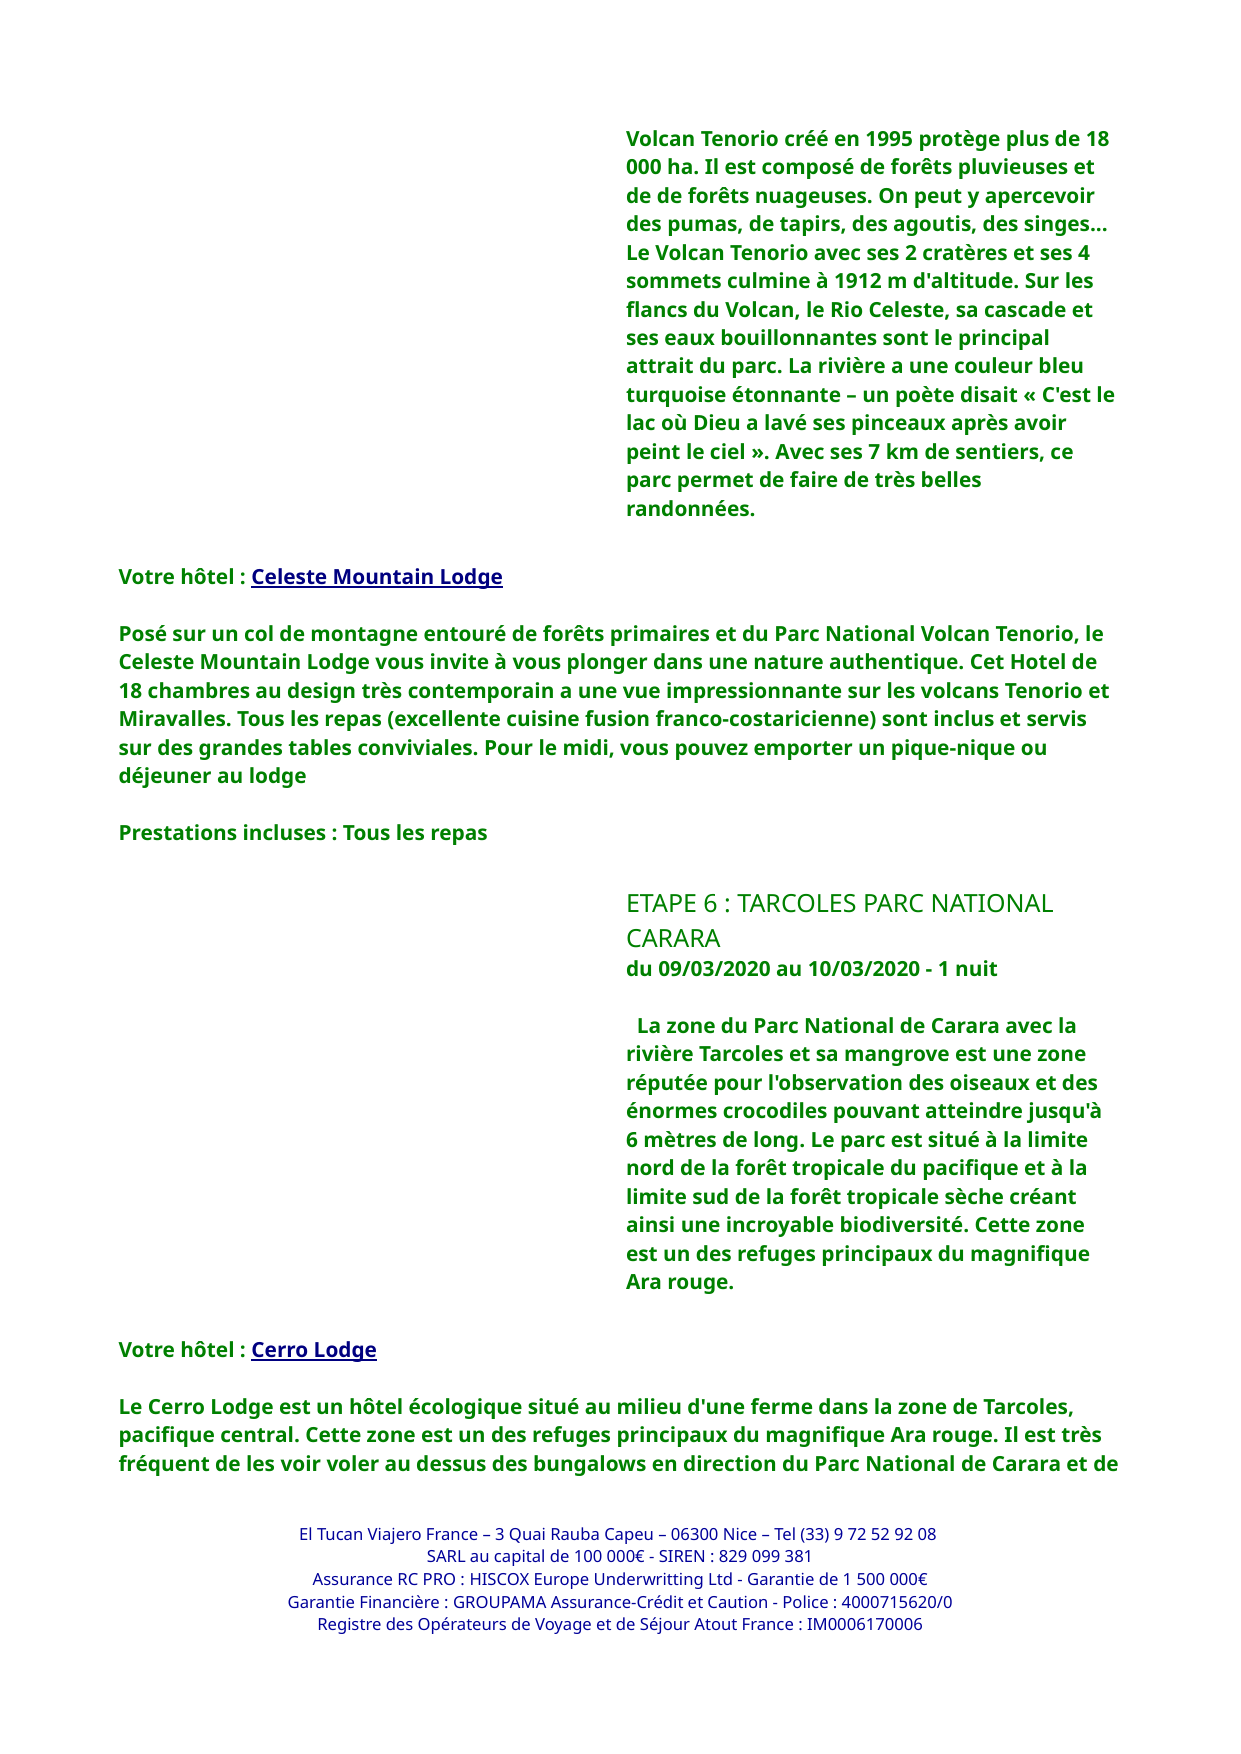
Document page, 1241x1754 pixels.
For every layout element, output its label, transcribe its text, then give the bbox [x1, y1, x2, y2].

table_header [118, 880, 620, 1301]
text Posé sur un col de montagne entouré de forêts primaires et du Parc National Volcan Tenorio, le Celeste Mountain Lodge vous invite à vous plonger dans une nature authentique. Cet Hotel de 18 chambres au design très contemporain a une vue impressionnante sur les volcans Tenorio et Miravalles. Tous les repas (excellente cuisine fusion franco-costaricienne) sont inclus et servis sur des grandes tables conviviales. Pour le midi, vous pouvez emporter un pique-nique ou déjeuner au lodge [118, 619, 1122, 789]
text Votre hôtel : Cerro Lodge [118, 1335, 1122, 1364]
table_header ETAPE 6 : TARCOLES PARC NATIONAL CARARA du 09/03/2020 au 10/03/2020 - 1 nuit La zone du Parc National de Carara avec la rivière Tarcoles et sa mangrove est une zone réputée pour l'observation des oiseaux et des énormes crocodiles pouvant atteindre jusqu'à 6 mètres de long. Le parc est situé à la limite nord de la forêt tropicale du pacifique et à la limite sud de la forêt tropicale sèche créant ainsi une incroyable biodiversité. Cette zone est un des refuges principaux du magnifique Ara rouge. [620, 880, 1122, 1301]
table_header Volcan Tenorio créé en 1995 protège plus de 18 000 ha. Il est composé de forêts pluvieuses et de de forêts nuageuses. On peut y apercevoir des pumas, de tapirs, des agoutis, des singes... Le Volcan Tenorio avec ses 2 cratères et ses 4 sommets culmine à 1912 m d'altitude. Sur les flancs du Volcan, le Rio Celeste, sa cascade et ses eaux bouillonnantes sont le principal attrait du parc. La rivière a une couleur bleu turquoise étonnante – un poète disait « C'est le lac où Dieu a lavé ses pinceaux après avoir peint le ciel ». Avec ses 7 km de sentiers, ce parc permet de faire de très belles randonnées. [620, 118, 1122, 528]
text Votre hôtel : Celeste Mountain Lodge [118, 562, 1122, 590]
text Prestations incluses : Tous les repas [118, 818, 1122, 846]
table_header [118, 118, 620, 528]
text Le Cerro Lodge est un hôtel écologique situé au milieu d'une ferme dans la zone de Tarcoles, pacifique central. Cette zone est un des refuges principaux du magnifique Ara rouge. Il est très fréquent de les voir voler au dessus des bungalows en direction du Parc National de Carara et de [118, 1392, 1122, 1477]
